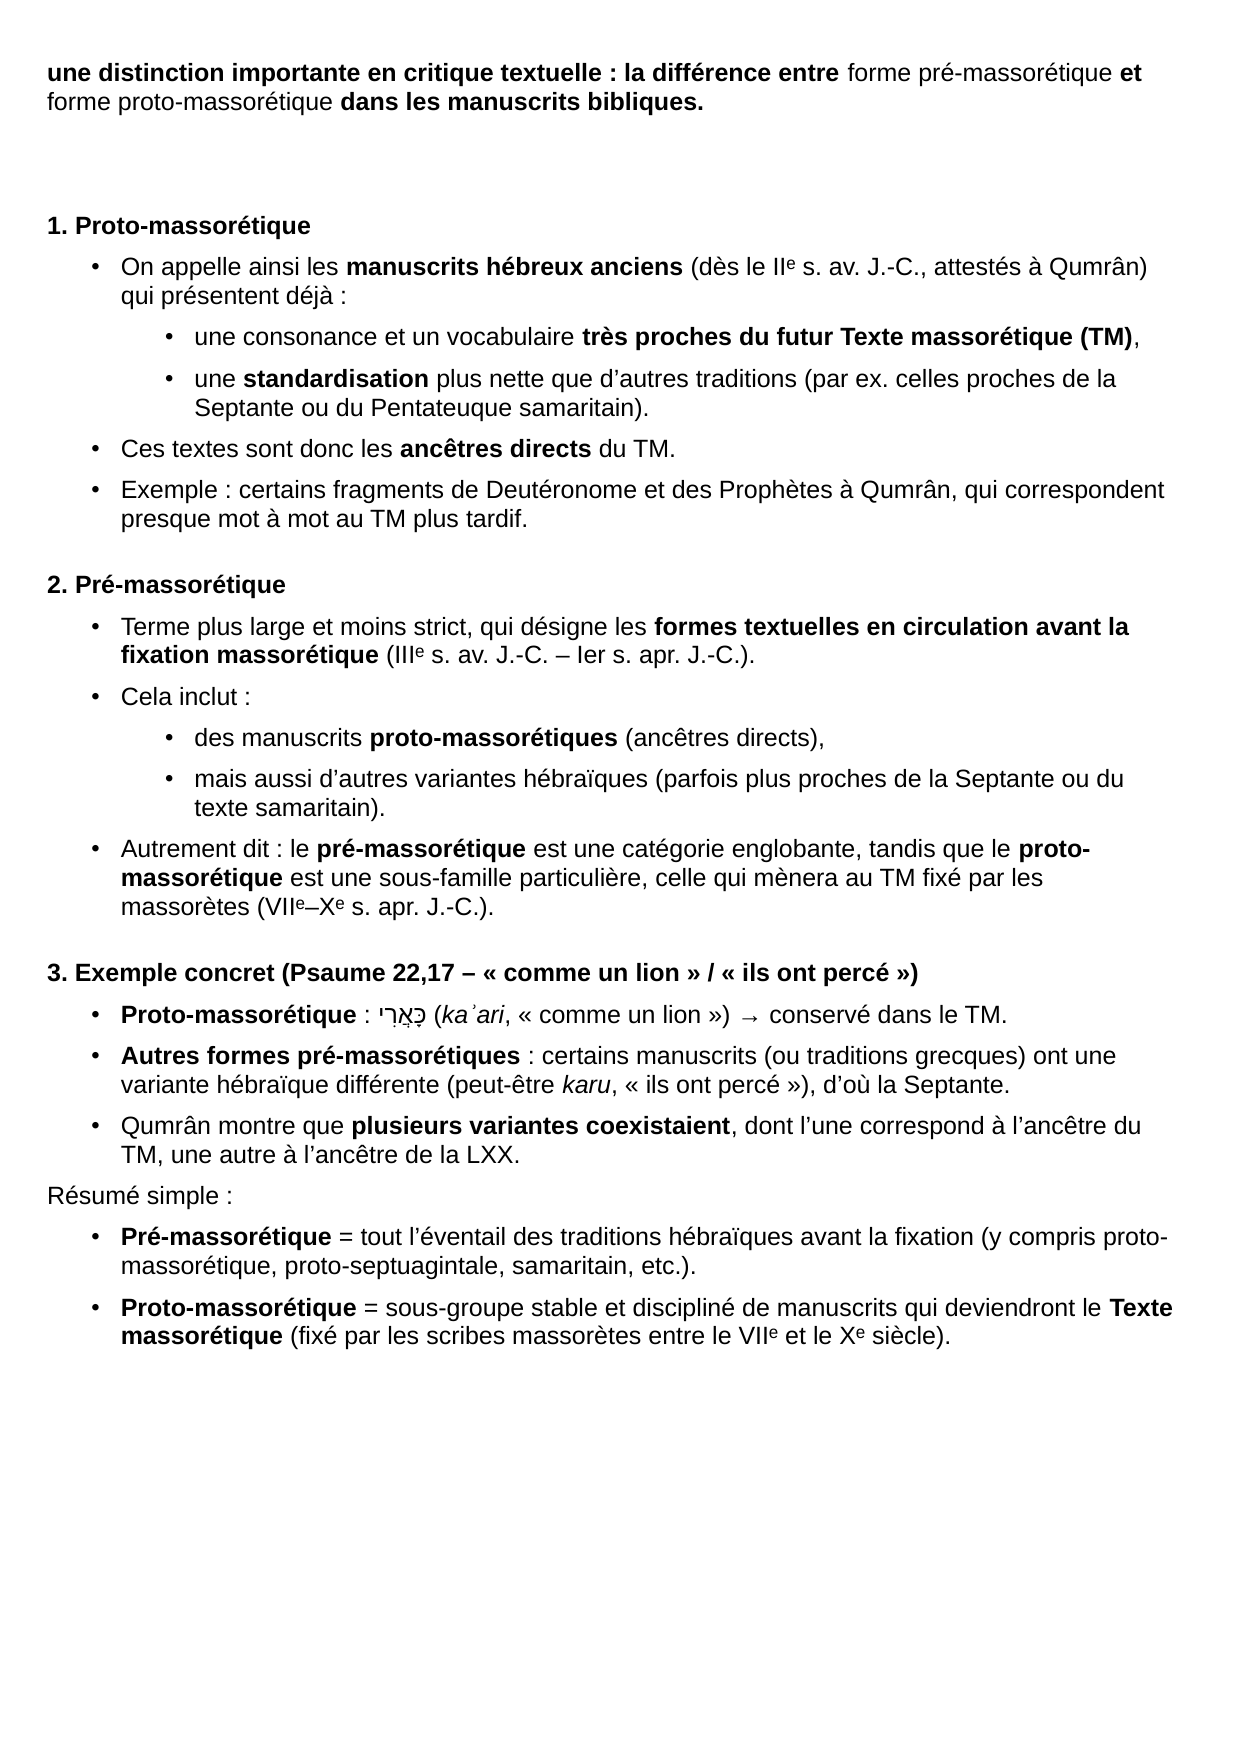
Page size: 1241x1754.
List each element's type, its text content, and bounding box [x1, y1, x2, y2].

list des manuscrits proto-massorétiques (ancêtres directs), [165, 723, 1177, 752]
list Proto-massorétique : כָּאֲרִי (kaʾari, « comme un lion ») → conservé dans le TM. [91, 999, 1177, 1028]
list Ces textes sont donc les ancêtres directs du TM. [91, 434, 1177, 463]
list Pré-massorétique = tout l’éventail des traditions hébraïques avant la fixation (y compris proto-massorétique, proto-septuagintale, samaritain, etc.). [91, 1222, 1177, 1280]
subtitle 2. Pré-massorétique [47, 570, 1177, 599]
list Exemple : certains fragments de Deutéronome et des Prophètes à Qumrân, qui correspondent presque mot à mot au TM plus tardif. [91, 475, 1177, 533]
text une distinction importante en critique textuelle : la différence entre forme pré-massorétique et forme proto-massorétique dans les manuscrits bibliques. [47, 58, 1177, 115]
list Autrement dit : le pré-massorétique est une catégorie englobante, tandis que le proto-massorétique est une sous-famille particulière, celle qui mènera au TM fixé par les massorètes (VIIᵉ–Xᵉ s. apr. J.-C.). [91, 834, 1177, 921]
subtitle 1. Proto-massorétique [47, 211, 1177, 240]
list Autres formes pré-massorétiques : certains manuscrits (ou traditions grecques) ont une variante hébraïque différente (peut-être karu, « ils ont percé »), d’où la Septante. [91, 1041, 1177, 1098]
subtitle 3. Exemple concret (Psaume 22,17 – « comme un lion » / « ils ont percé ») [47, 958, 1177, 987]
list Terme plus large et moins strict, qui désigne les formes textuelles en circulation avant la fixation massorétique (IIIᵉ s. av. J.-C. – Ier s. apr. J.-C.). [91, 612, 1177, 669]
list On appelle ainsi les manuscrits hébreux anciens (dès le IIᵉ s. av. J.-C., attestés à Qumrân) qui présentent déjà : [91, 252, 1177, 310]
list une standardisation plus nette que d’autres traditions (par ex. celles proches de la Septante ou du Pentateuque samaritain). [165, 364, 1177, 421]
list Cela inclut : [91, 682, 1177, 711]
list Proto-massorétique = sous-groupe stable et discipliné de manuscrits qui deviendront le Texte massorétique (fixé par les scribes massorètes entre le VIIᵉ et le Xᵉ siècle). [91, 1292, 1177, 1350]
list une consonance et un vocabulaire très proches du futur Texte massorétique (TM), [165, 322, 1177, 351]
list Qumrân montre que plusieurs variantes coexistaient, dont l’une correspond à l’ancêtre du TM, une autre à l’ancêtre de la LXX. [91, 1111, 1177, 1169]
text Résumé simple : [47, 1181, 1177, 1210]
list mais aussi d’autres variantes hébraïques (parfois plus proches de la Septante ou du texte samaritain). [165, 764, 1177, 822]
